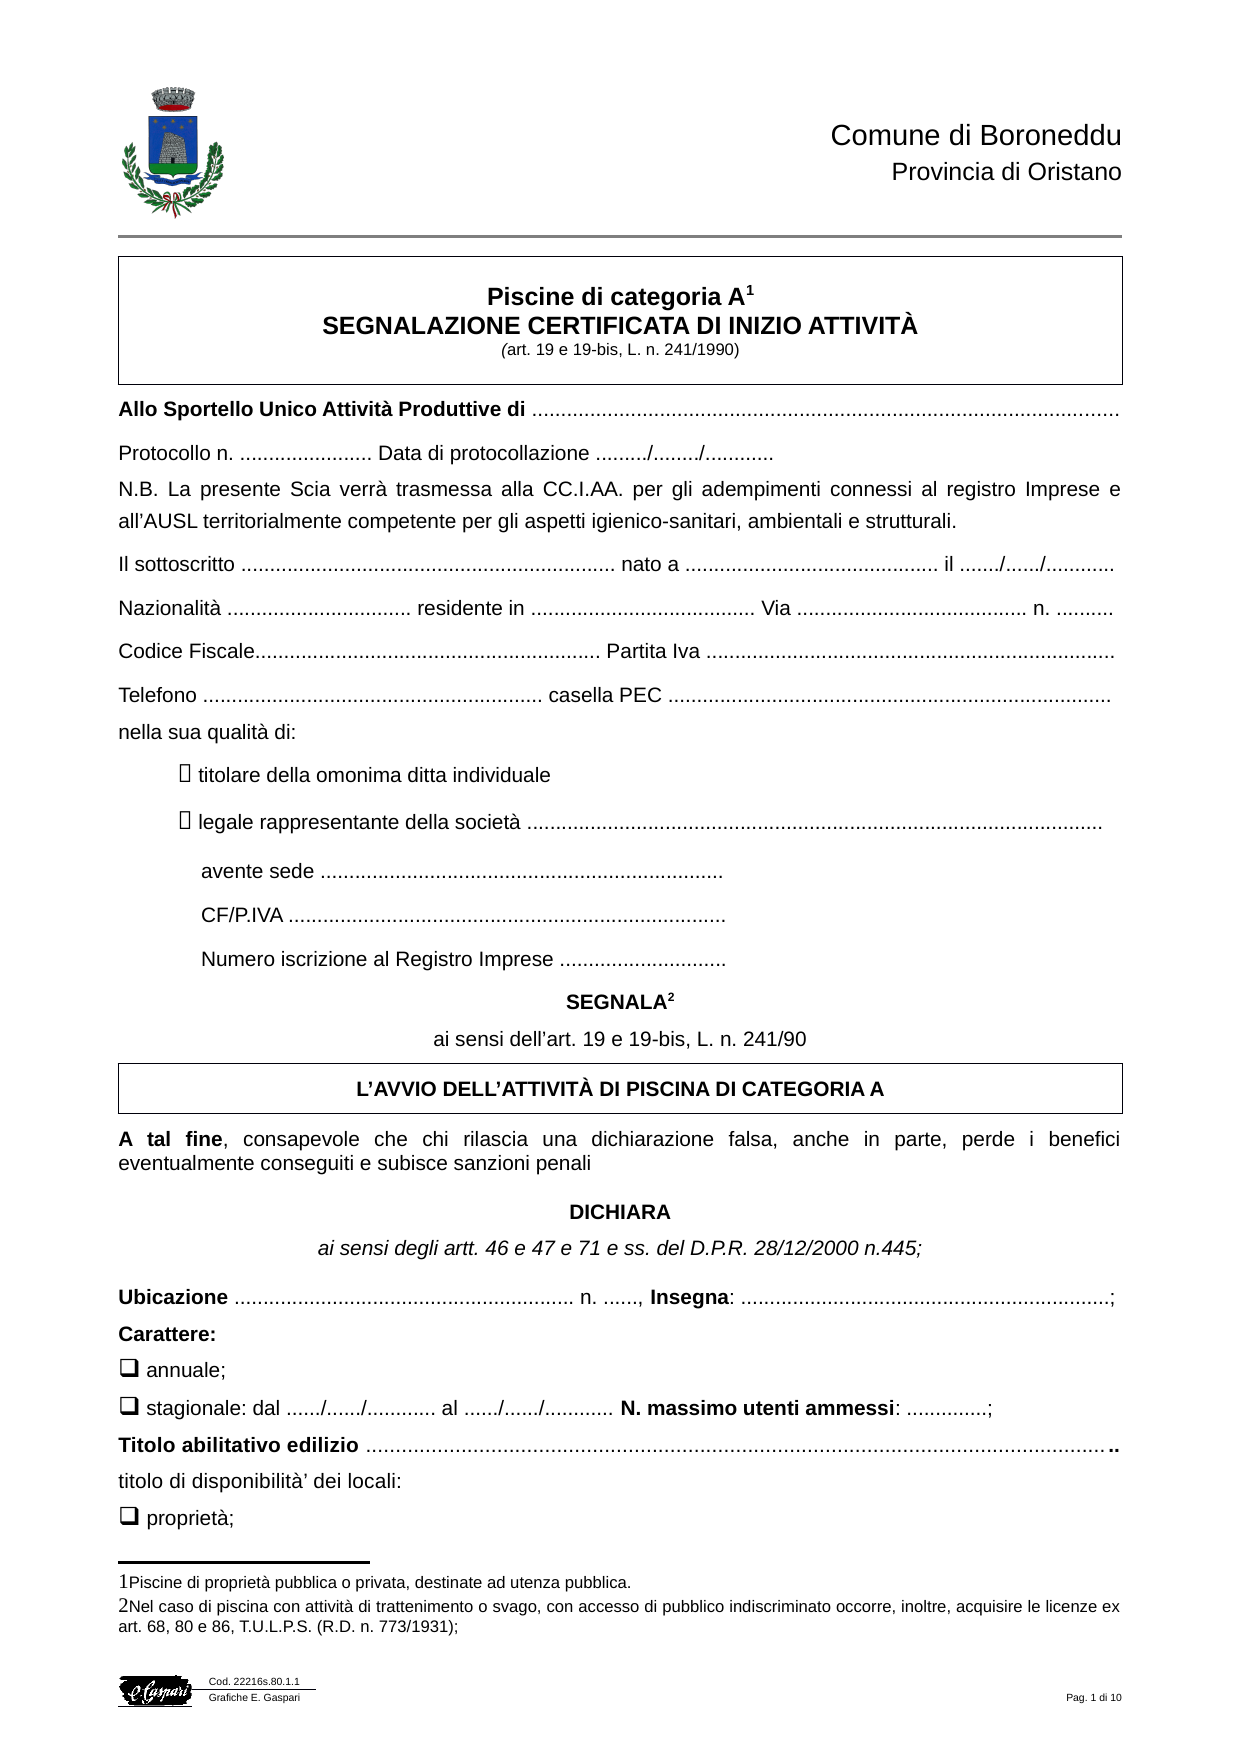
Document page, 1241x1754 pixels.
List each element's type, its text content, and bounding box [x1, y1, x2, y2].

text Codice Fiscale............................................................ Partita Iva ....................................................................... [118, 639, 1122, 663]
text nella sua qualità di: [118, 719, 1122, 743]
text CF/P.IVA ............................................................................ [201, 903, 1122, 927]
text Protocollo n. ....................... Data di protocollazione ........./......../............ [118, 441, 1122, 465]
text Titolo abilitativo edilizio .............................................................................................................................. [118, 1433, 1122, 1457]
table_header Piscine di categoria A SEGNALAZIONE CERTIFICATA DI INIZIO ATTIVITÀ (art. 19 e 19-bis, L. n. 241/1990) [119, 257, 1122, 384]
table_header L’AVVIO DELL’ATTIVITÀ DI PISCINA DI CATEGORIA A [119, 1064, 1122, 1113]
text  stagionale: dal ....../....../............ al ....../....../............ N. massimo utenti ammessi: ..............; [118, 1395, 1122, 1420]
picture [118, 1674, 192, 1706]
text A tal fine, consapevole che chi rilascia una dichiarazione falsa, anche in parte, perde i benefici eventualmente conseguiti e subisce sanzioni penali [118, 1127, 1122, 1174]
text DICHIARA [118, 1199, 1122, 1223]
text  legale rappresentante della società .................................................................................................... [177, 802, 1122, 837]
text Carattere: [118, 1321, 1122, 1345]
text Telefono ........................................................... casella PEC ............................................................................. [118, 683, 1122, 707]
text Provincia di Oristano [118, 157, 1122, 185]
text Ubicazione ........................................................... n. ......, Insegna: ................................................................; [118, 1285, 1122, 1309]
text  proprietà; [118, 1506, 1122, 1531]
text Allo Sportello Unico Attività Produttive di [118, 397, 1122, 421]
text Nazionalità ................................ residente in ....................................... Via ........................................ n. .......... [118, 596, 1122, 620]
text ai sensi dell’art. 19 e 19-bis, L. n. 241/90 [118, 1027, 1122, 1051]
text avente sede ...................................................................... [201, 859, 1122, 883]
text  annuale; [118, 1358, 1122, 1383]
text SEGNALA [118, 990, 1122, 1014]
text Nel caso di piscina con attività di trattenimento o svago, con accesso di pubblico indiscriminato occorre, inoltre, acquisire le licenze ex art. 68, 80 e 86, T.U.L.P.S. (R.D. n. 773/1931); [118, 1593, 1122, 1636]
text N.B. La presente Scia verrà trasmessa alla CC.I.AA. per gli adempimenti connessi al registro Imprese e all’AUSL territorialmente competente per gli aspetti igienico-sanitari, ambientali e strutturali. [118, 477, 1122, 532]
text  titolare della omonima ditta individuale [177, 756, 1122, 790]
picture [122, 185, 224, 219]
text Comune di Boroneddu [118, 118, 1122, 152]
text Il sottoscritto ................................................................. nato a ............................................ il ......./....../............ [118, 552, 1122, 576]
text Numero iscrizione al Registro Imprese ............................. [201, 947, 1122, 971]
picture [122, 87, 224, 118]
text titolo di disponibilità’ dei locali: [118, 1469, 1122, 1493]
text ai sensi degli artt. 46 e 47 e 71 e ss. del D.P.R. 28/12/2000 n.445; [118, 1236, 1122, 1260]
picture [122, 152, 224, 157]
